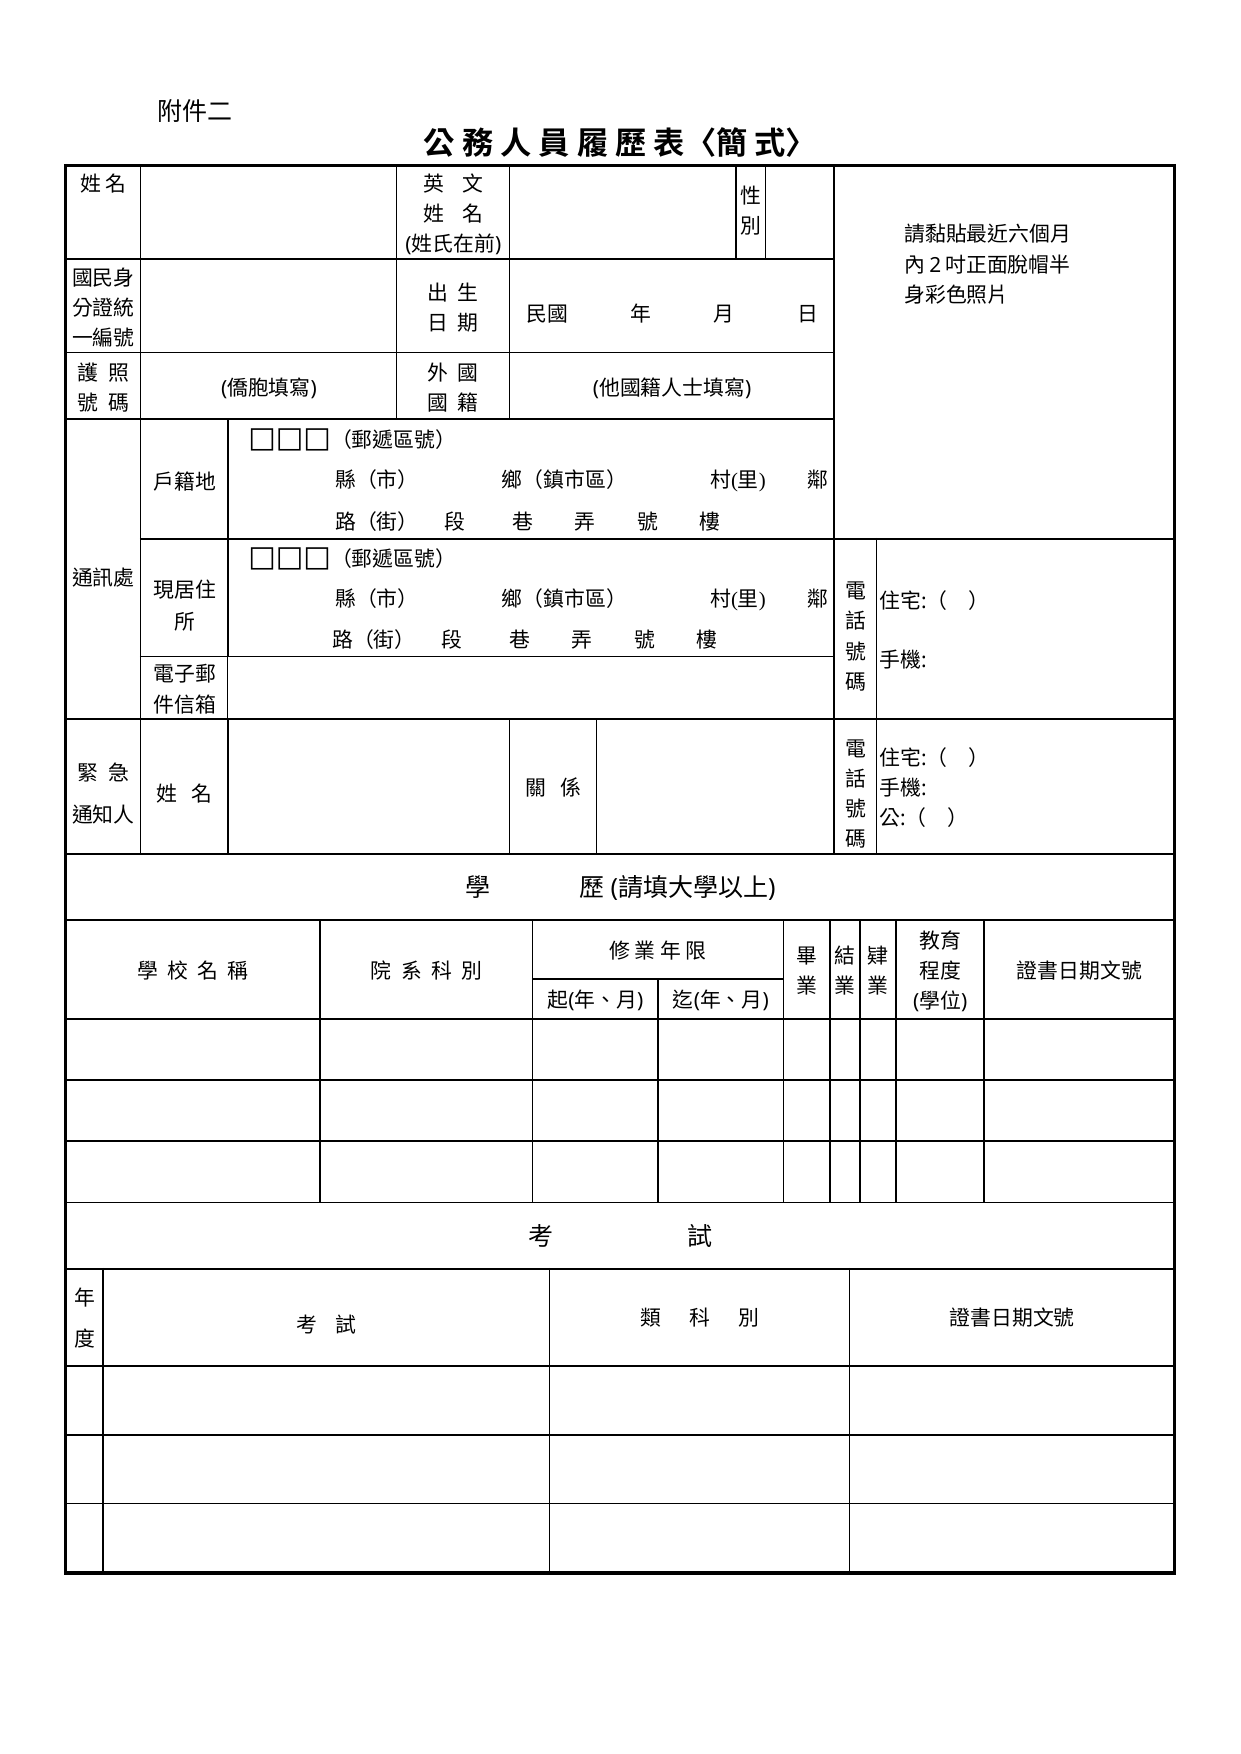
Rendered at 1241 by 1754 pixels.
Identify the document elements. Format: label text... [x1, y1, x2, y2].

table_header 英 文 姓 名 (姓氏在前) [397, 167, 509, 258]
table_cell [861, 1142, 895, 1202]
table_cell [784, 1020, 829, 1079]
table_cell [321, 1081, 532, 1140]
table_cell [67, 1367, 102, 1434]
table_cell [985, 1081, 1173, 1140]
table_cell 肄業 [861, 921, 895, 1018]
table_cell [550, 1436, 849, 1503]
table_cell [141, 260, 396, 352]
table_cell 教育 程度 (學位) [897, 921, 983, 1018]
table_cell [533, 1020, 657, 1079]
table_cell 年度 [67, 1270, 102, 1365]
table_cell [897, 1142, 983, 1202]
table_cell 護 照 號 碼 [67, 353, 140, 418]
table_cell [533, 1142, 657, 1202]
table_cell □□□（郵遞區號） 縣（市） 鄉（鎮市區） 村(里) 鄰 路（街） 段 巷 弄 號 樓 [229, 420, 833, 538]
table_cell [831, 1020, 859, 1079]
table_cell [861, 1081, 895, 1140]
table_cell [850, 1367, 1173, 1434]
table_cell 證書日期文號 [850, 1270, 1173, 1365]
table_cell 外 國 國 籍 [397, 353, 509, 418]
table_cell 電話號碼 [835, 720, 876, 853]
table_cell [550, 1504, 849, 1571]
table_cell [321, 1142, 532, 1202]
table_cell 住宅:（ ） 手機: [877, 540, 1173, 718]
table_cell 民國 年 月 日 [510, 260, 833, 352]
table_cell [67, 1436, 102, 1503]
table_cell [228, 657, 833, 718]
table_cell [659, 1142, 783, 1202]
table_cell [597, 720, 833, 853]
table_cell 考 試 [104, 1270, 549, 1365]
table_cell [784, 1081, 829, 1140]
table_cell [831, 1081, 859, 1140]
table_cell [533, 1081, 657, 1140]
table_cell [67, 1504, 102, 1571]
table_header [141, 167, 396, 258]
table_header [835, 167, 1173, 538]
table_cell 學 歷 (請填大學以上) [67, 855, 1173, 919]
table_cell 通訊處 [67, 420, 140, 718]
table_cell 類 科 別 [550, 1270, 849, 1365]
text 公 務 人 員 履 歷 表〈簡 式〉 [118, 118, 1122, 164]
table_cell 關 係 [510, 720, 596, 853]
table_cell 姓 名 [141, 720, 227, 853]
table_cell [861, 1020, 895, 1079]
table_header [510, 167, 735, 258]
table_cell [104, 1367, 549, 1434]
table_cell [104, 1436, 549, 1503]
table_cell 起(年、月) [533, 980, 657, 1018]
table_header 性別 [737, 167, 765, 258]
table_cell [104, 1504, 549, 1571]
table_cell 緊 急 通知人 [67, 720, 140, 853]
table_header [766, 167, 833, 258]
table_cell [659, 1081, 783, 1140]
table_cell [550, 1367, 849, 1434]
table_cell 迄(年、月) [659, 980, 783, 1018]
table_cell 電子郵件信箱 [141, 657, 227, 718]
table_cell [985, 1142, 1173, 1202]
table_cell [321, 1020, 532, 1079]
table_header 姓 名 [142, 84, 255, 140]
table_cell 證書日期文號 [985, 921, 1173, 1018]
table_cell 畢 業 [784, 921, 829, 1018]
table_cell [67, 1081, 319, 1140]
table_cell [831, 1142, 859, 1202]
table_cell (僑胞填寫) [141, 353, 396, 418]
table_cell 電話號碼 [835, 540, 876, 718]
table_cell (他國籍人士填寫) [510, 353, 833, 418]
table_cell [985, 1020, 1173, 1079]
table_cell [67, 1020, 319, 1079]
table_cell 國民身分證統一編號 [67, 260, 140, 352]
table_cell [897, 1020, 983, 1079]
table_cell 住宅:（ ） 手機: 公:（ ） [877, 720, 1173, 853]
table_cell [659, 1020, 783, 1079]
table_cell 出 生 日 期 [397, 260, 509, 352]
table_header 姓 名 [67, 167, 140, 258]
table_cell [850, 1436, 1173, 1503]
table_cell [897, 1081, 983, 1140]
table_cell 現居住所 [141, 540, 227, 656]
table_cell [229, 720, 509, 853]
table_cell 修 業 年 限 [533, 921, 783, 978]
table_cell [850, 1504, 1173, 1571]
table_cell 院 系 科 別 [321, 921, 532, 1018]
table_cell □□□（郵遞區號） 縣（市） 鄉（鎮市區） 村(里) 鄰 路（街） 段 巷 弄 號 樓 [229, 540, 833, 656]
table_cell 結業 [831, 921, 859, 1018]
table_cell [784, 1142, 829, 1202]
table_cell [67, 1142, 319, 1202]
table_cell 學 校 名 稱 [67, 921, 319, 1018]
table_cell 考 試 [67, 1203, 1173, 1268]
table_cell 戶籍地 [141, 420, 227, 538]
